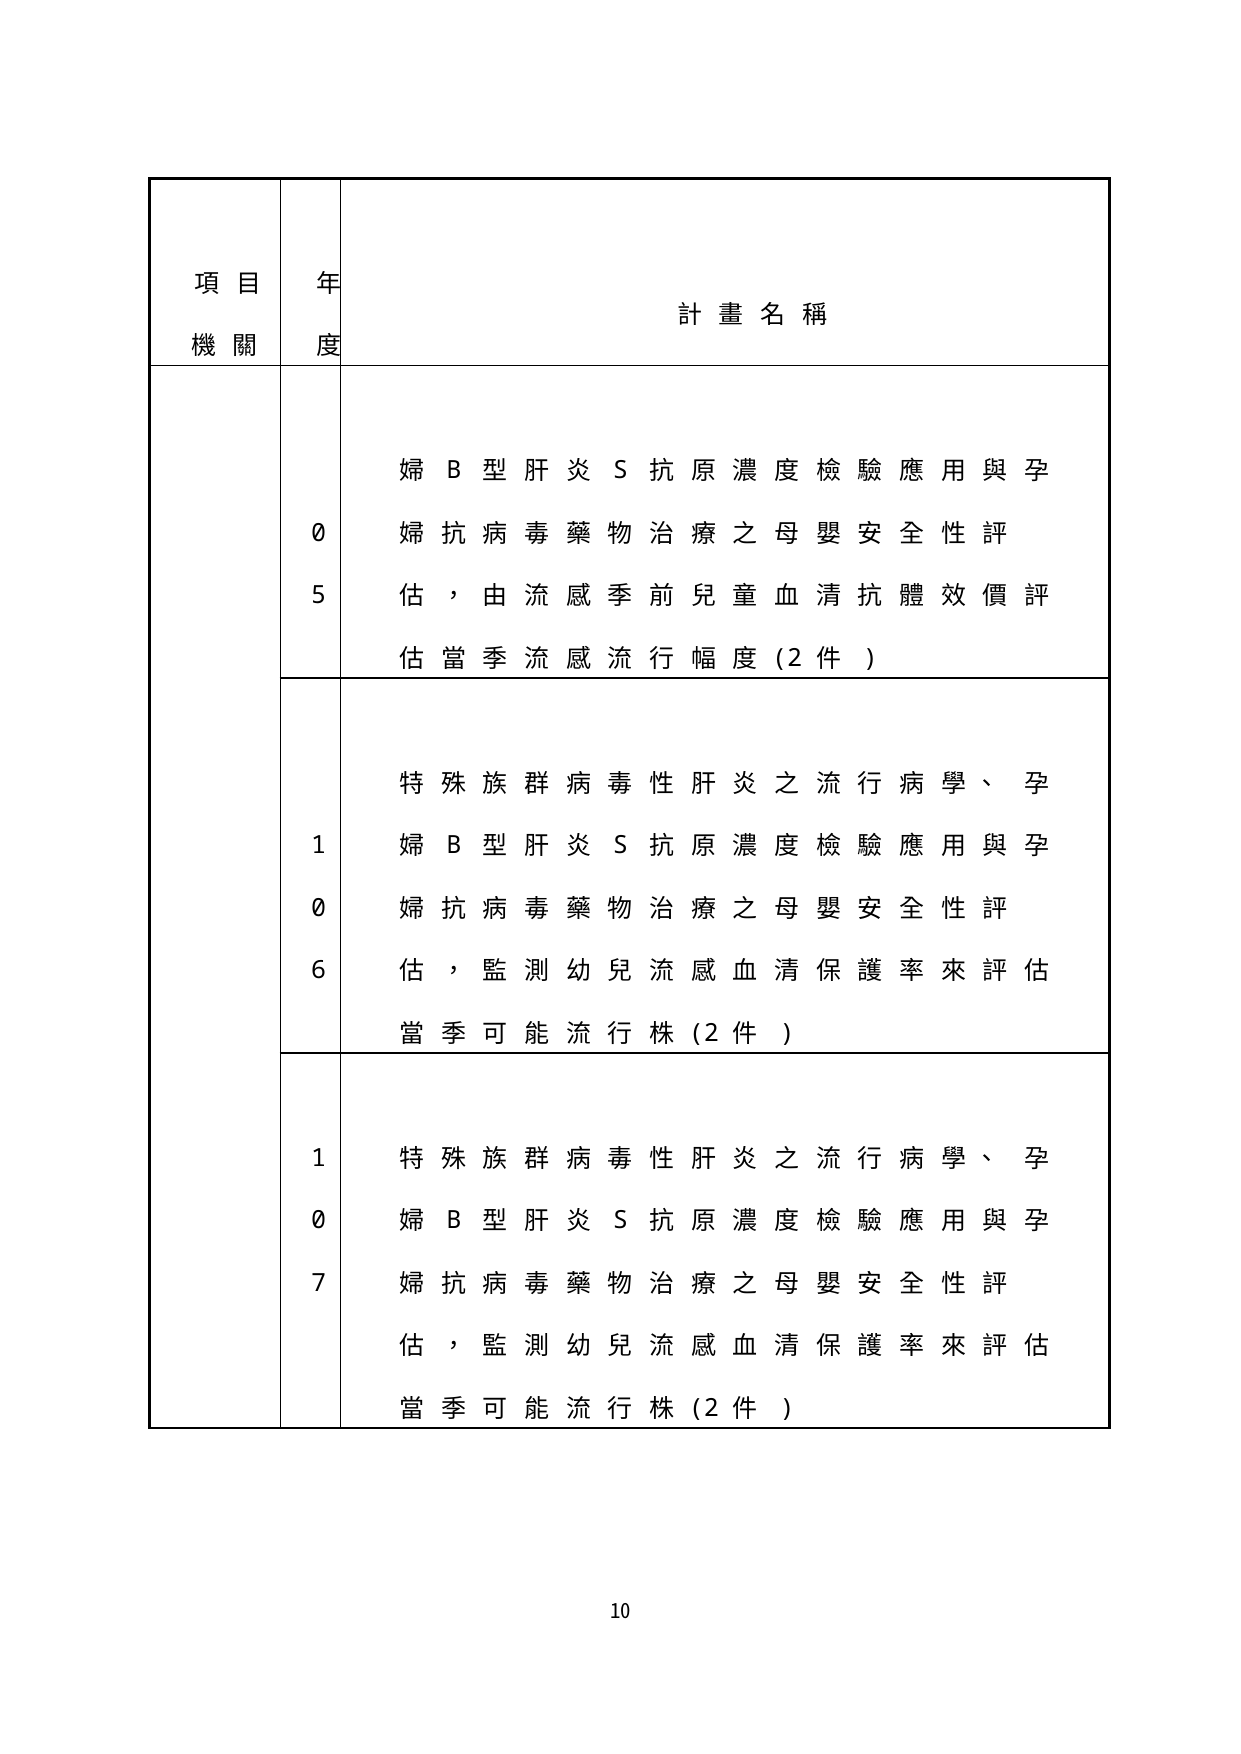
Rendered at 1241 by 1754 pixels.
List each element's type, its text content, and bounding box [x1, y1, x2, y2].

table_cell 107 [281, 1054, 340, 1427]
table_cell 106 [281, 679, 340, 1052]
table_header 項目 機關 [151, 180, 280, 365]
table_cell 特殊族群病毒性肝炎之流行病學、孕婦B型肝炎S抗原濃度檢驗應用與孕婦抗病毒藥物治療之母嬰安全性評估，監測幼兒流感血清保護率來評估當季可能流行株(2件) [341, 1054, 1108, 1427]
table_header 計畫名稱 [341, 180, 1108, 365]
table_cell [151, 366, 280, 1427]
table_cell 特殊族群病毒性肝炎之流行病學、孕婦B型肝炎S抗原濃度檢驗應用與孕婦抗病毒藥物治療之母嬰安全性評估，監測幼兒流感血清保護率來評估當季可能流行株(2件) [341, 679, 1108, 1052]
table_header 年度 [281, 180, 340, 365]
table_cell 婦B型肝炎S抗原濃度檢驗應用與孕婦抗病毒藥物治療之母嬰安全性評估，由流感季前兒童血清抗體效價評估當季流感流行幅度(2件) [341, 366, 1108, 677]
table_cell 05 [281, 366, 340, 677]
